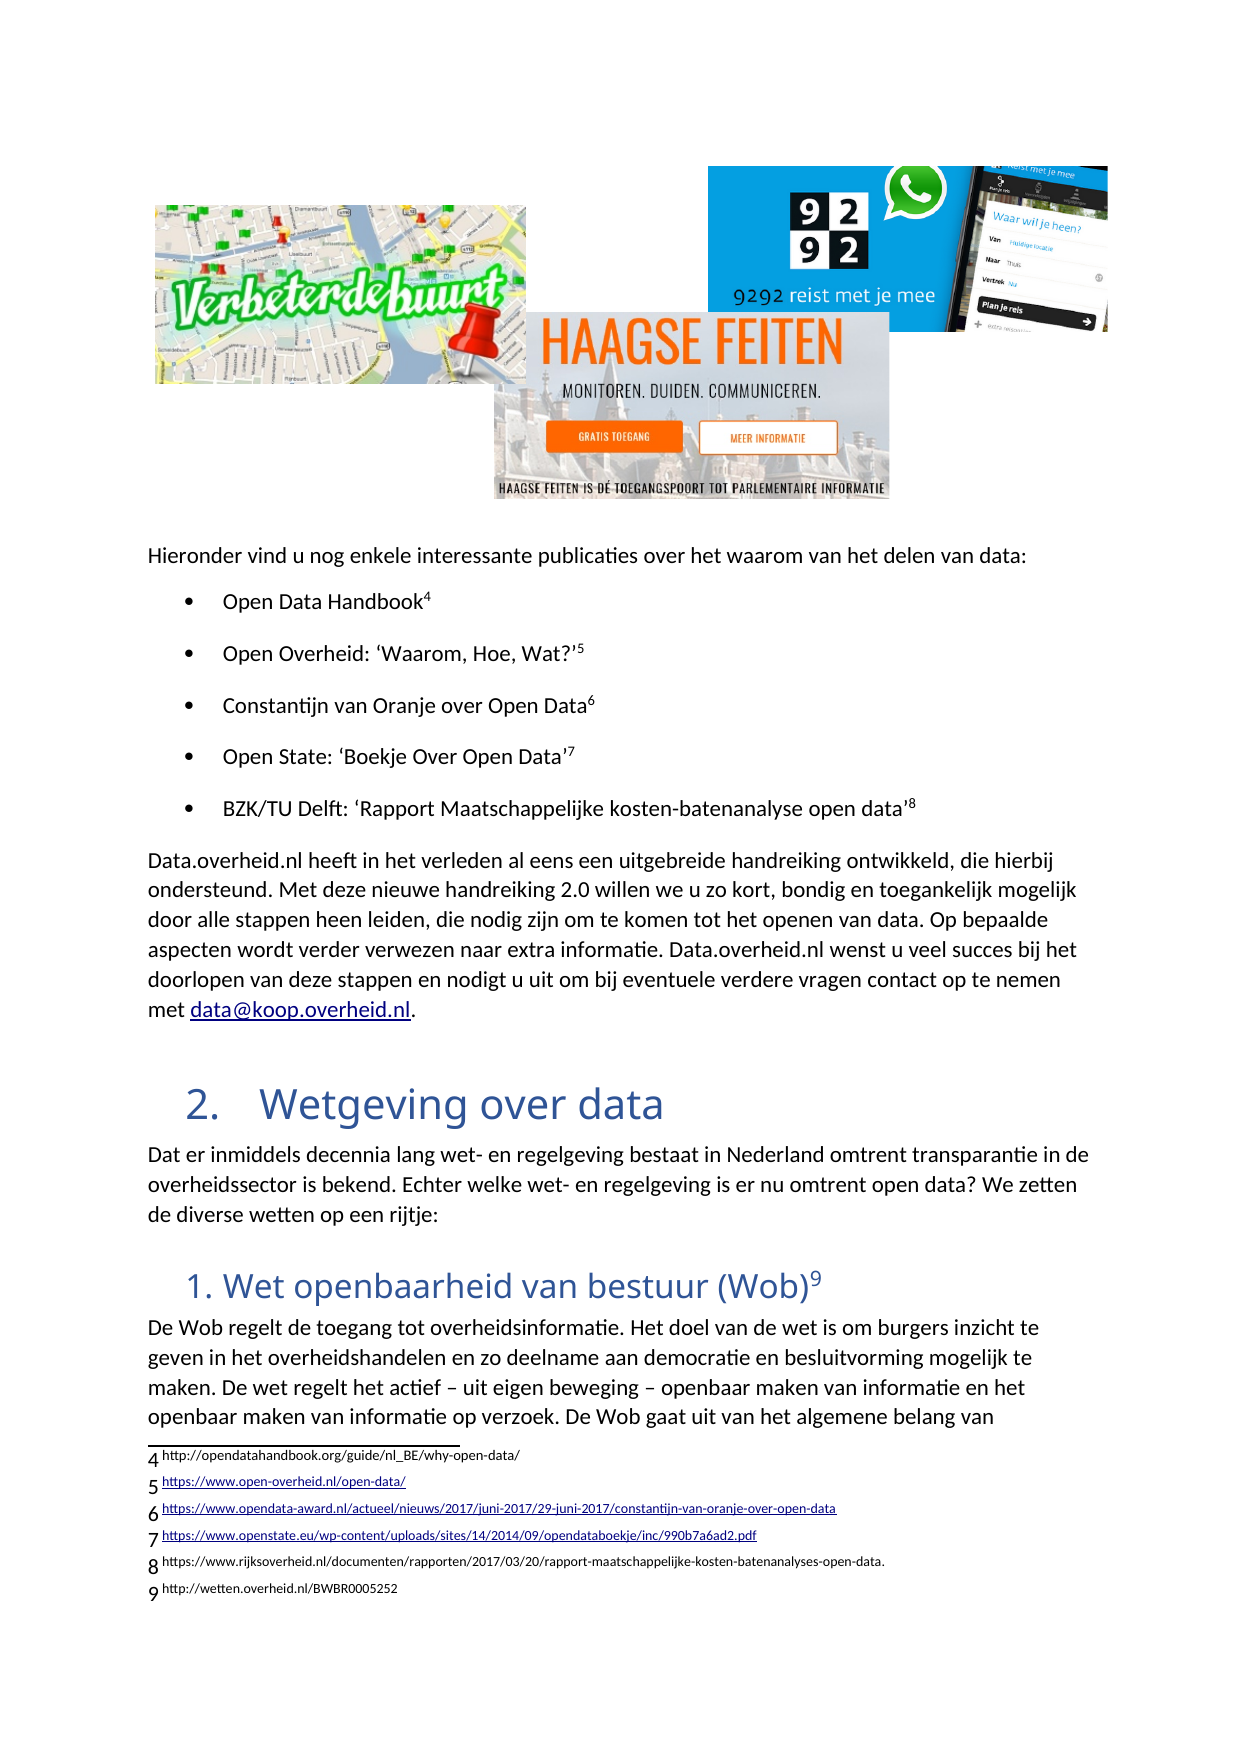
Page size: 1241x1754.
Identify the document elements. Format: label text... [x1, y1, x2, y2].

text Hieronder vind u nog enkele interessante publicaties over het waarom van het delen van data: [148, 541, 1093, 569]
text Data.overheid.nl heeft in het verleden al eens een uitgebreide handreiking ontwikkeld, die hierbij ondersteund. Met deze nieuwe handreiking 2.0 willen we u zo kort, bondig en toegankelijk mogelijk door alle stappen heen leiden, die nodig zijn om te komen tot het openen van data. Op bepaalde aspecten wordt verder verwezen naar extra informatie. Data.overheid.nl wenst u veel succes bij het doorlopen van deze stappen en nodigt u uit om bij eventuele verdere vragen contact op te nemen met data@koop.overheid.nl. [148, 846, 1093, 1023]
list Open State: ‘Boekje Over Open Data’ [185, 742, 1093, 770]
list Open Overheid: ‘Waarom, Hoe, Wat?’ [185, 639, 1093, 667]
text De Wob regelt de toegang tot overheidsinformatie. Het doel van de wet is om burgers inzicht te geven in het overheidshandelen en zo deelname aan democratie en besluitvorming mogelijk te maken. De wet regelt het actief – uit eigen beweging – openbaar maken van informatie en het openbaar maken van informatie op verzoek. De Wob gaat uit van het algemene belang van [148, 1313, 1093, 1431]
list BZK/TU Delft: ‘Rapport Maatschappelijke kosten-batenanalyse open data’ [185, 794, 1093, 822]
subtitle Wet openbaarheid van bestuur (Wob) [185, 1263, 1093, 1309]
list https://www.rijksoverheid.nl/documenten/rapporten/2017/03/20/rapport-maatschappelijke-kosten-batenanalyses-open-data. [148, 1553, 1093, 1580]
list Open Data Handbook [185, 587, 1093, 615]
list https://www.open-overheid.nl/open-data/ [148, 1473, 1093, 1500]
list Constantijn van Oranje over Open Data [185, 691, 1093, 719]
list http://opendatahandbook.org/guide/nl_BE/why-open-data/ [148, 1446, 1093, 1473]
text http://wetten.overheid.nl/BWBR0005252 [148, 1580, 1093, 1606]
list https://www.openstate.eu/wp-content/uploads/sites/14/2014/09/opendataboekje/inc/990b7a6ad2.pdf [148, 1526, 1093, 1553]
list https://www.opendata-award.nl/actueel/nieuws/2017/juni-2017/29-juni-2017/constantijn-van-oranje-over-open-data [148, 1500, 1093, 1526]
subtitle Wetgeving over data [185, 1075, 1093, 1132]
text Dat er inmiddels decennia lang wet- en regelgeving bestaat in Nederland omtrent transparantie in de overheidssector is bekend. Echter welke wet- en regelgeving is er nu omtrent open data? We zetten de diverse wetten op een rijtje: [148, 1140, 1093, 1228]
